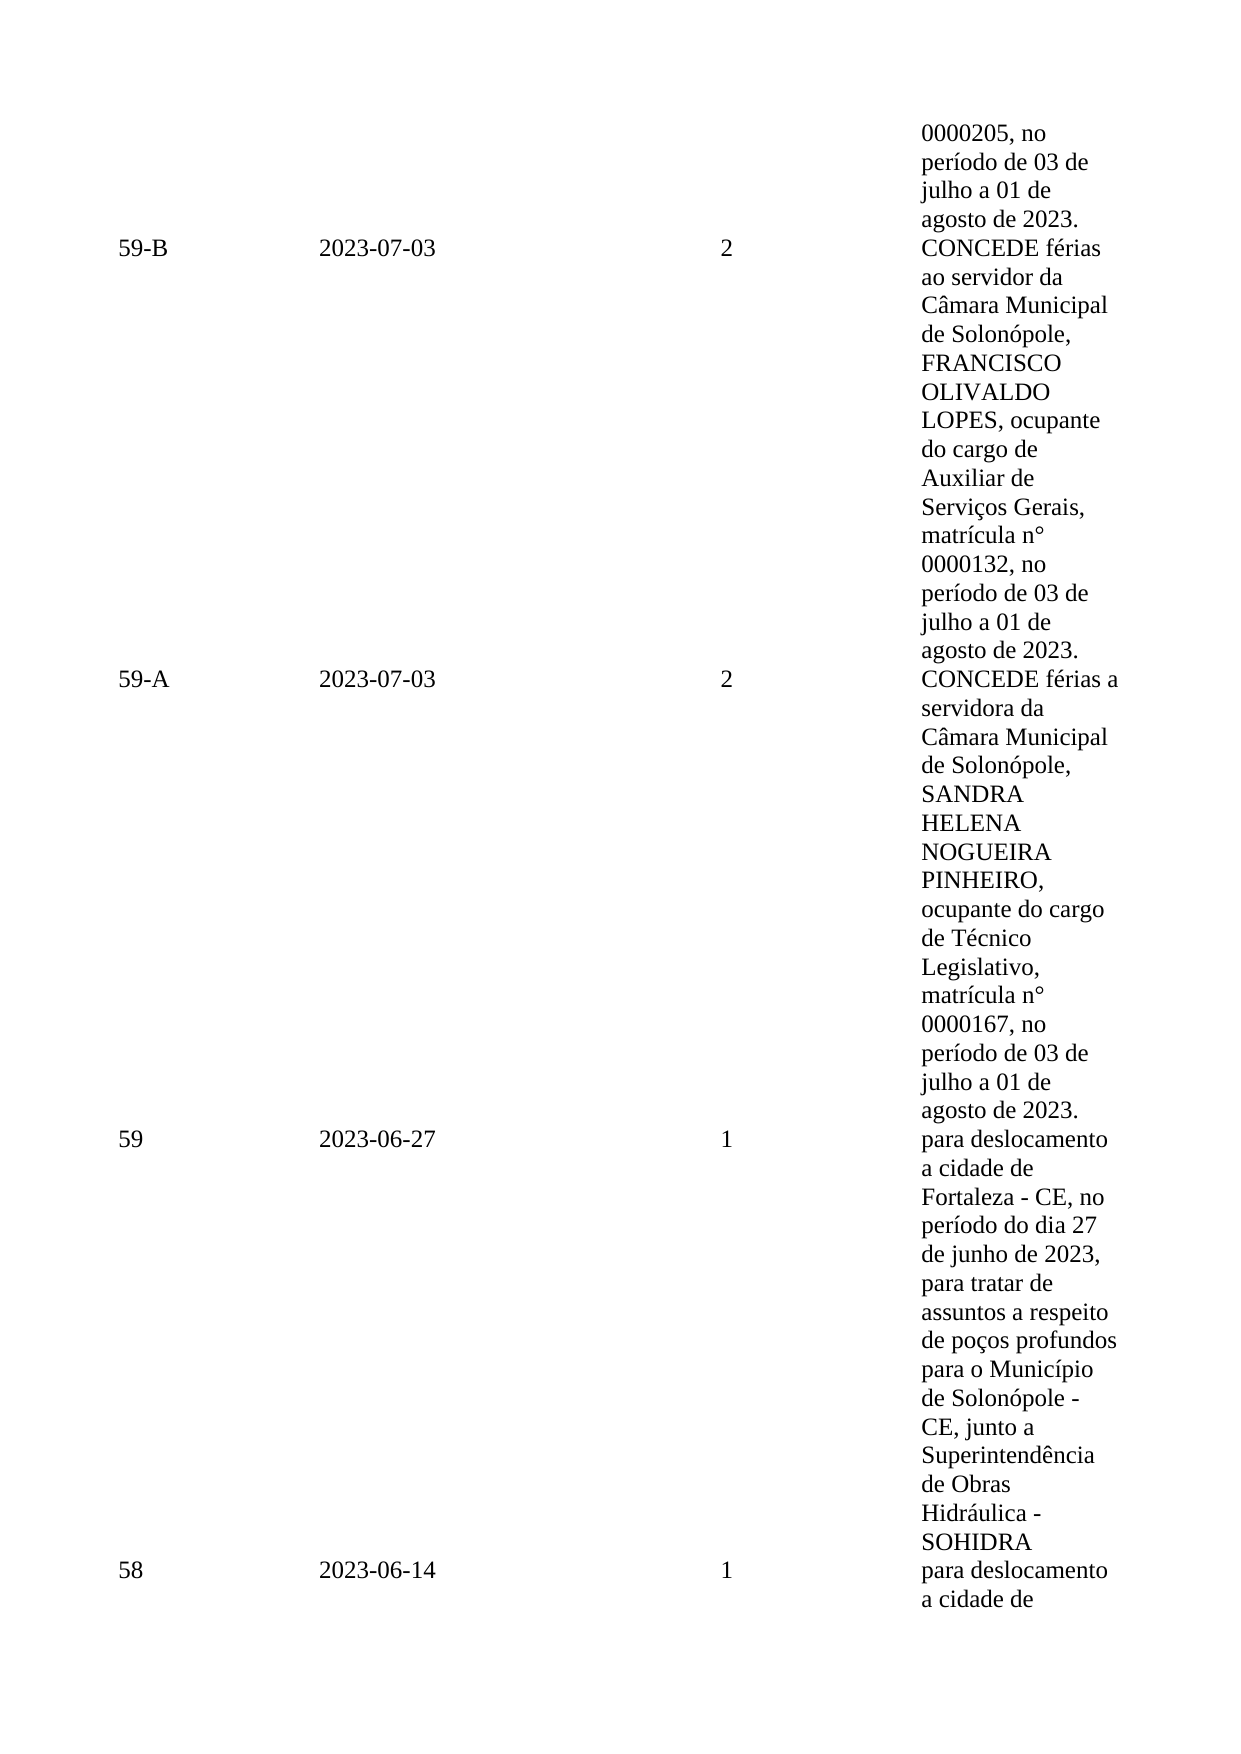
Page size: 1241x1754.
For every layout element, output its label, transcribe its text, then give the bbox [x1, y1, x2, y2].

table_cell 59 [118, 1124, 319, 1556]
table_cell 58 [118, 1556, 319, 1613]
table_cell 2023-06-27 [319, 1124, 519, 1556]
table_cell 2 [720, 233, 921, 664]
table_cell 59-B [118, 233, 319, 664]
table_cell 59-A [118, 664, 319, 1124]
table_cell CONCEDE férias ao servidor da Câmara Municipal de Solonópole, FRANCISCO OLIVALDO LOPES, ocupante do cargo de Auxiliar de Serviços Gerais, matrícula n° 0000132, no período de 03 de julho a 01 de agosto de 2023. [921, 233, 1122, 664]
table_cell 1 [720, 1556, 921, 1613]
table_cell 2 [720, 664, 921, 1124]
table_cell [520, 233, 720, 664]
table_cell 2023-07-03 [319, 664, 519, 1124]
table_cell 0000205, no período de 03 de julho a 01 de agosto de 2023. [921, 118, 1122, 233]
table_cell [520, 118, 720, 233]
table_cell [118, 118, 319, 233]
table_cell para deslocamento a cidade de Fortaleza - CE, no período do dia 27 de junho de 2023, para tratar de assuntos a respeito de poços profundos para o Município de Solonópole - CE, junto a Superintendência de Obras Hidráulica - SOHIDRA [921, 1124, 1122, 1556]
table_cell [520, 1556, 720, 1613]
table_cell 1 [720, 1124, 921, 1556]
table_cell 2023-06-14 [319, 1556, 519, 1613]
table_cell [720, 118, 921, 233]
table_cell CONCEDE férias a servidora da Câmara Municipal de Solonópole, SANDRA HELENA NOGUEIRA PINHEIRO, ocupante do cargo de Técnico Legislativo, matrícula n° 0000167, no período de 03 de julho a 01 de agosto de 2023. [921, 664, 1122, 1124]
table_cell para deslocamento a cidade de [921, 1556, 1122, 1613]
table_cell [520, 1124, 720, 1556]
table_cell 2023-07-03 [319, 233, 519, 664]
table_cell [520, 664, 720, 1124]
table_cell [319, 118, 519, 233]
